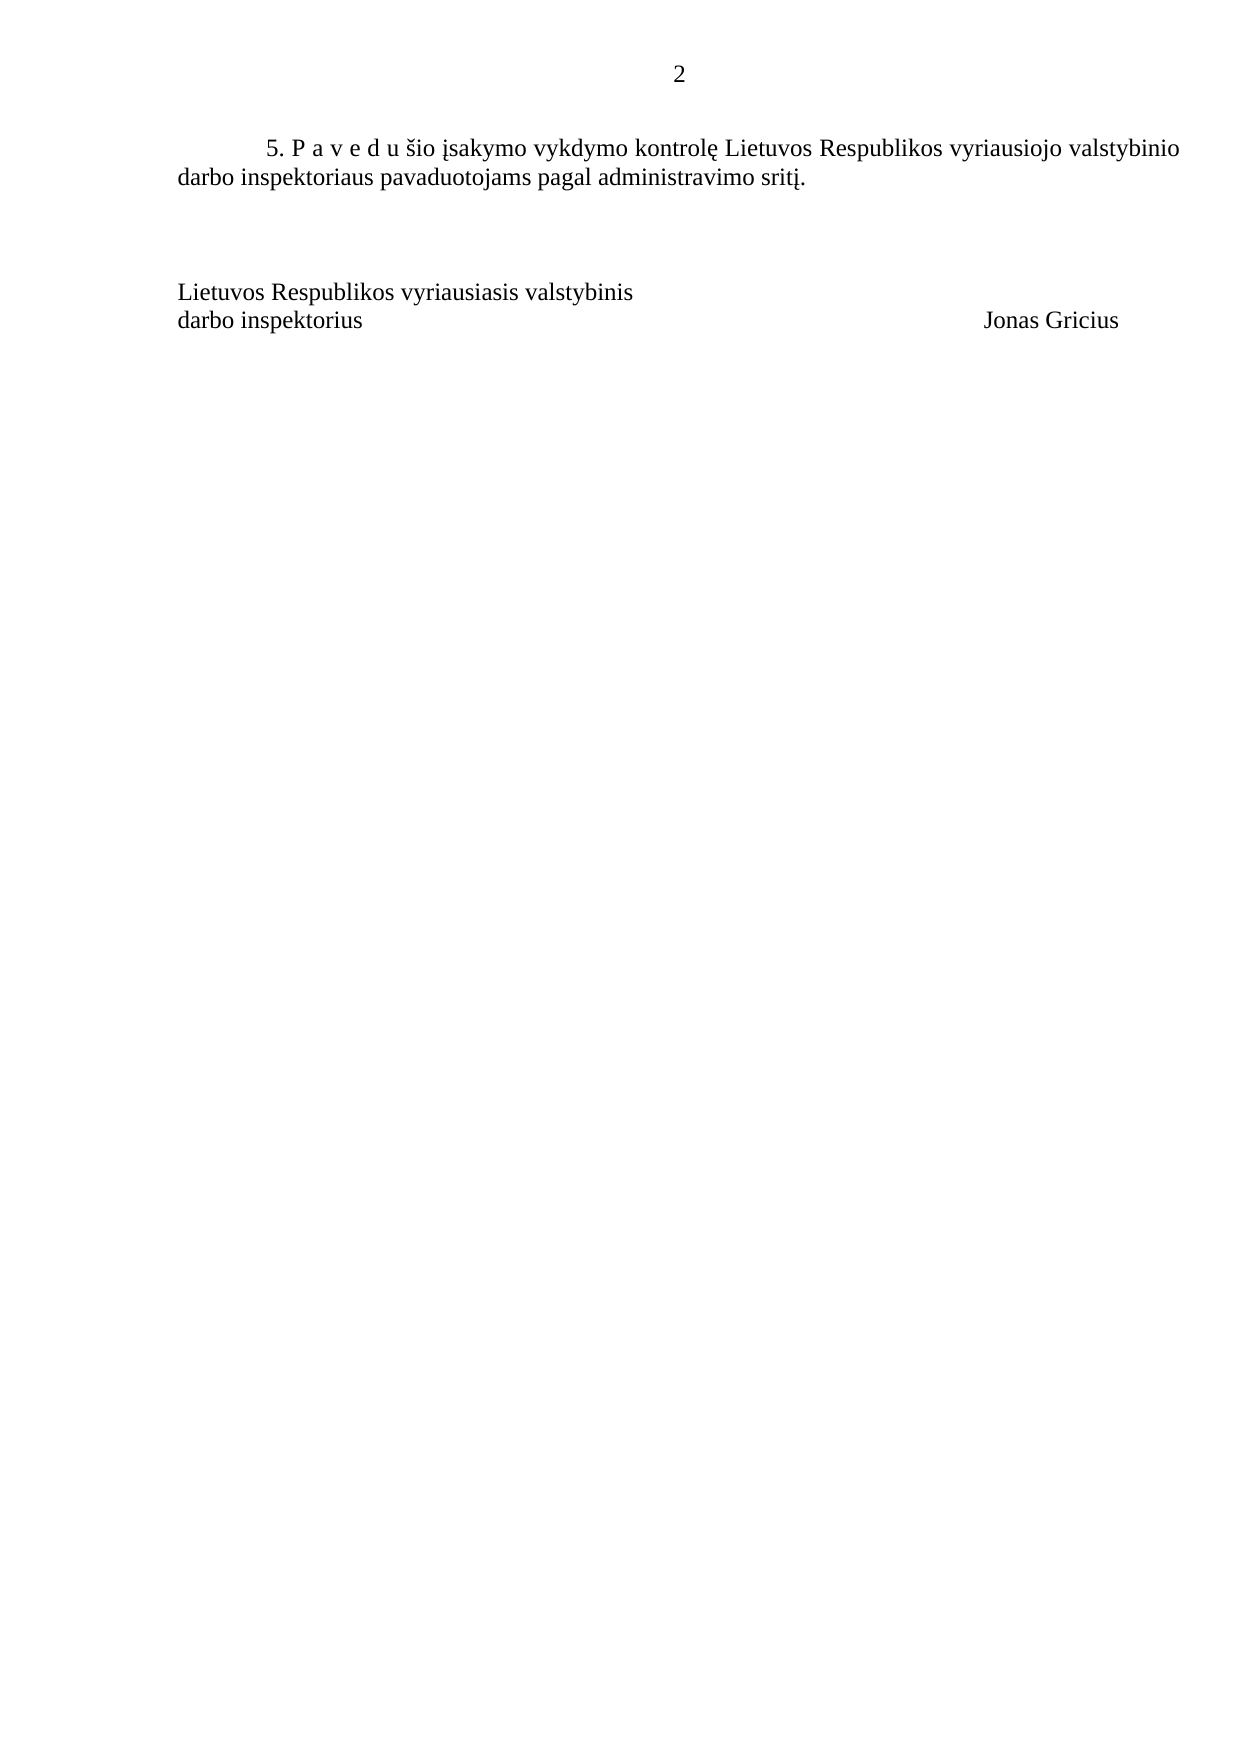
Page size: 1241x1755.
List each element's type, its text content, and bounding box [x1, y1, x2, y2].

text Lietuvos Respublikos vyriausiasis valstybinis [177, 277, 1181, 305]
text darbo inspektorius Jonas Gricius [177, 305, 1181, 334]
text 5. P a v e d u šio įsakymo vykdymo kontrolę Lietuvos Respublikos vyriausiojo valstybinio darbo inspektoriaus pavaduotojams pagal administravimo sritį. [177, 133, 1181, 190]
